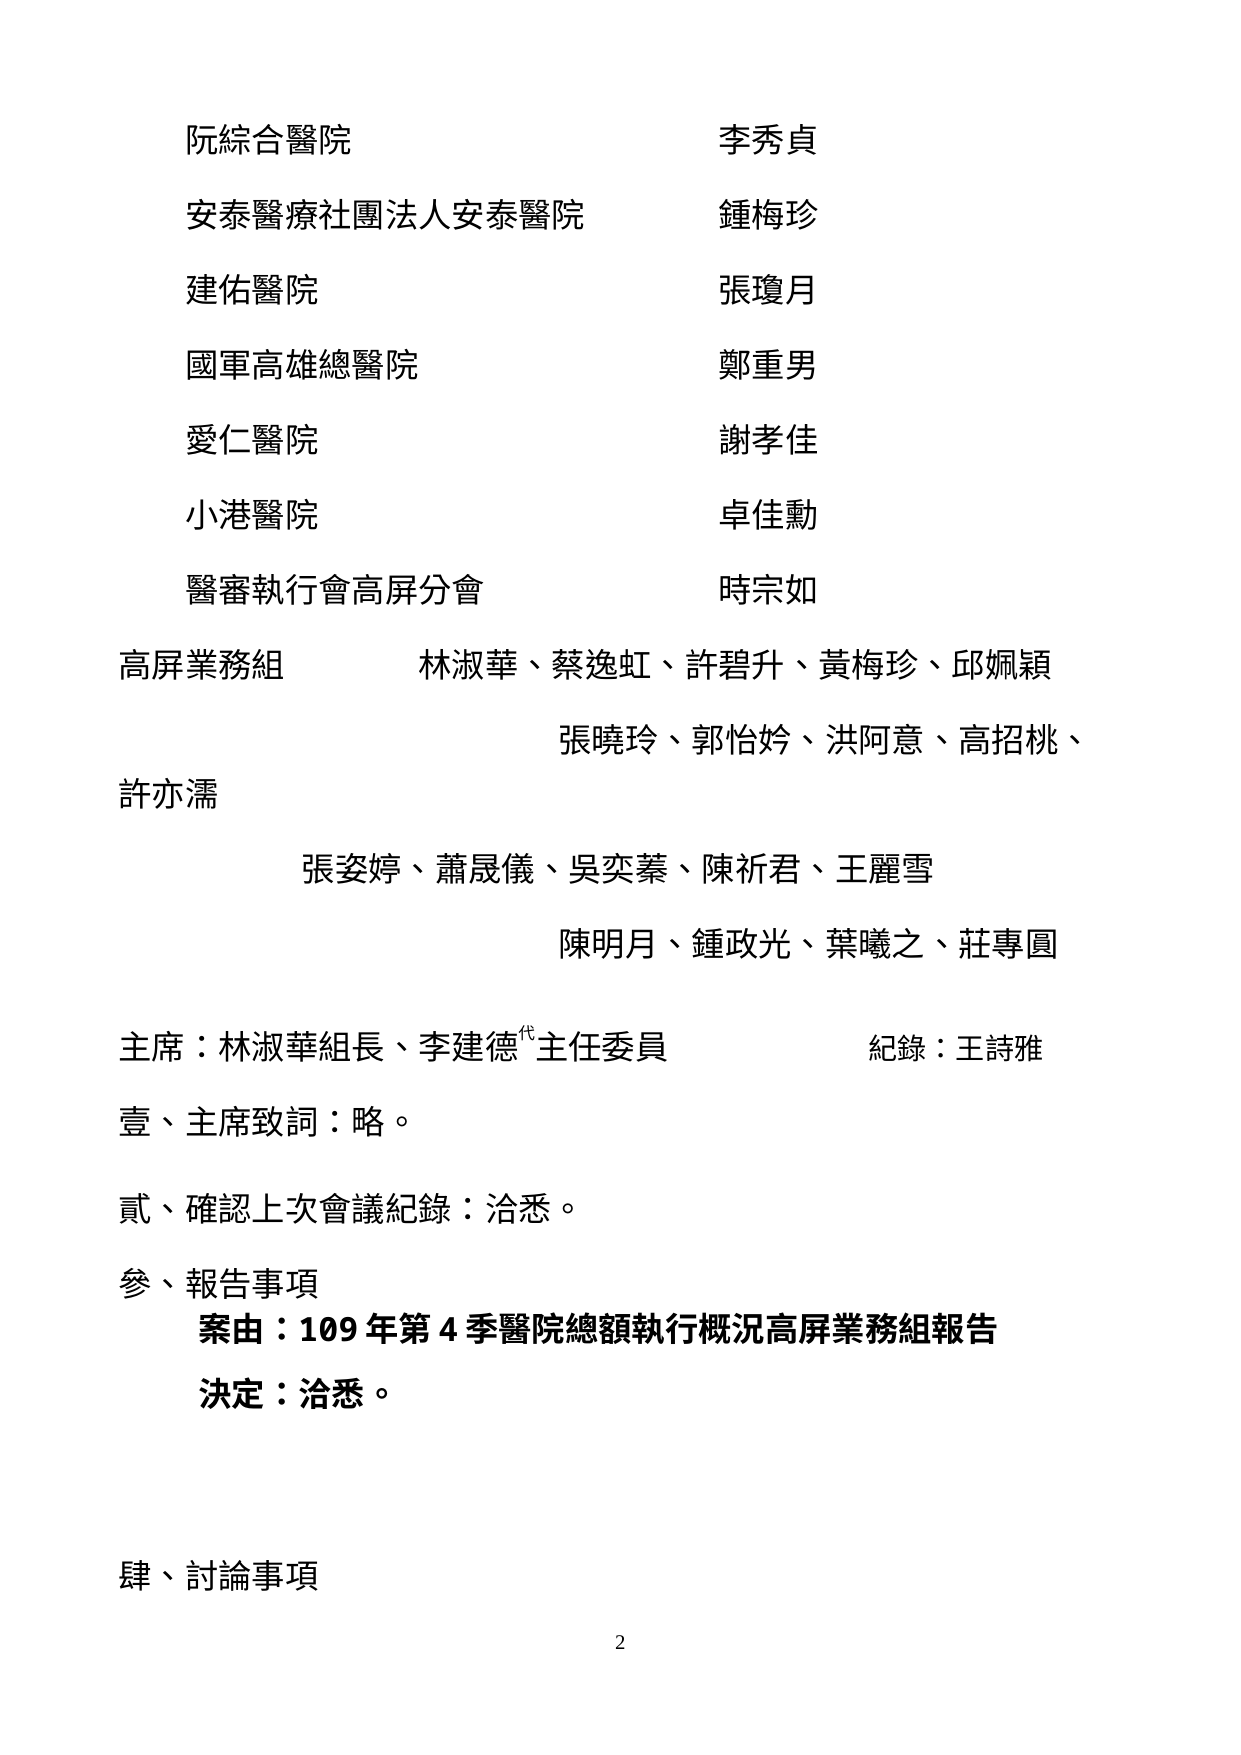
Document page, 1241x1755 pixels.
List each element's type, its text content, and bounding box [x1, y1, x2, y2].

text 建佑醫院 張瓊月 [118, 259, 1060, 313]
text 安泰醫療社團法人安泰醫院 鍾梅珍 [118, 184, 1060, 238]
text 張曉玲、郭怡妗、洪阿意、高招桃、許亦濡 [118, 709, 1122, 817]
text 國軍高雄總醫院 鄭重男 [118, 334, 1060, 388]
list 主席致詞：略。 [118, 1078, 1122, 1140]
text 案由：109年第4季醫院總額執行概況高屏業務組報告 [118, 1303, 1122, 1351]
text 決定：洽悉。 [118, 1351, 1093, 1413]
text 愛仁醫院 謝孝佳 [118, 409, 1060, 463]
text 高屏業務組 林淑華、蔡逸虹、許碧升、黃梅珍、邱姵穎 [118, 634, 1060, 688]
text 阮綜合醫院 李秀貞 [118, 109, 1060, 163]
text 小港醫院 卓佳勳 [118, 484, 1060, 538]
text 主席：林淑華組長、李建德代主任委員 紀錄：王詩雅 [118, 1003, 1122, 1065]
text 醫審執行會高屏分會 時宗如 [118, 559, 1060, 613]
text 張姿婷、蕭晟儀、吳奕蓁、陳祈君、王麗雪 [118, 838, 1122, 892]
list 確認上次會議紀錄：洽悉。 [118, 1165, 1122, 1228]
text 陳明月、鍾政光、葉曦之、莊專圓 [118, 913, 1122, 967]
text 肆、討論事項 [118, 1532, 1122, 1594]
list 報告事項 [118, 1240, 1122, 1303]
